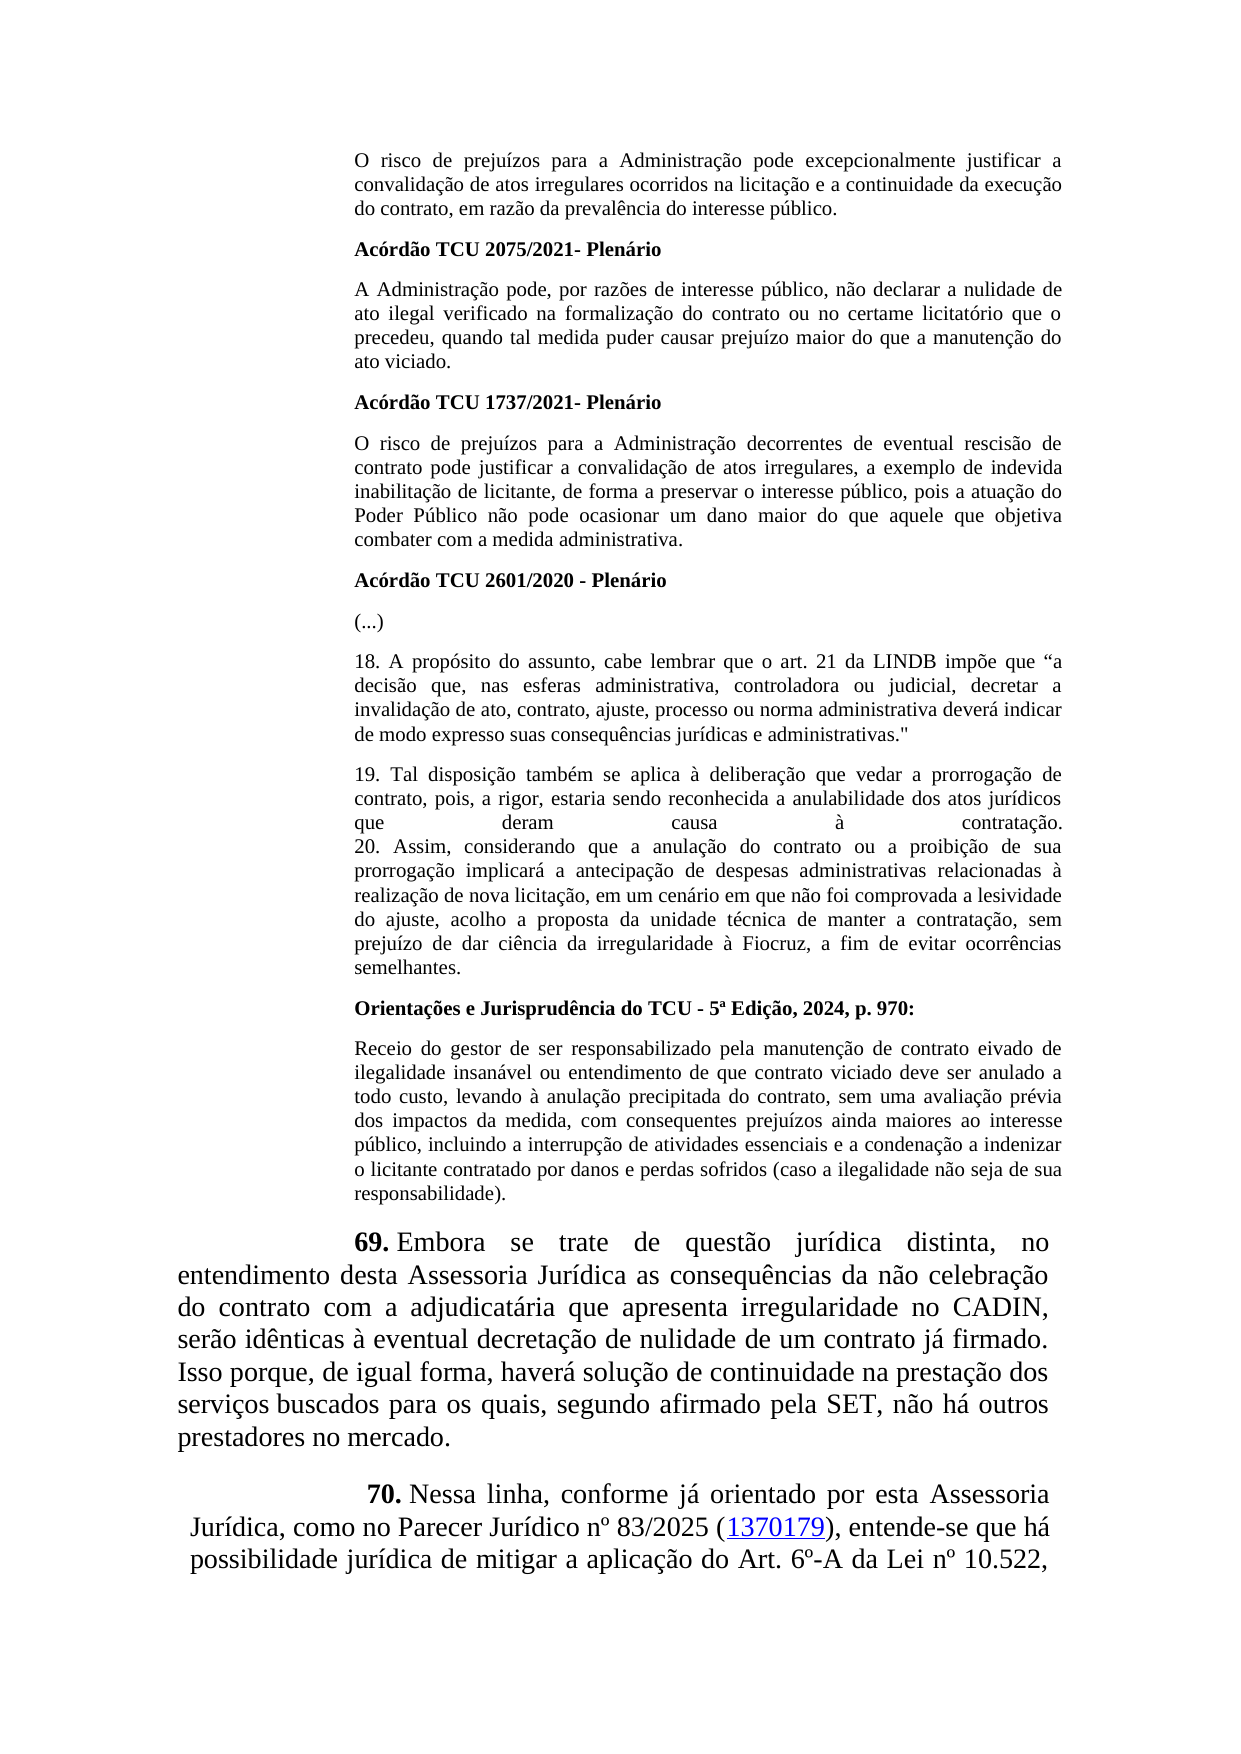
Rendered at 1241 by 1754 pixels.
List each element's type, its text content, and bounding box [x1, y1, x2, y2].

text (...) [354, 608, 1063, 633]
text A Administração pode, por razões de interesse público, não declarar a nulidade de ato ilegal verificado na formalização do contrato ou no certame licitatório que o precedeu, quando tal medida puder causar prejuízo maior do que a manutenção do ato viciado. [354, 277, 1063, 373]
text Orientações e Jurisprudência do TCU - 5ª Edição, 2024, p. 970: [354, 995, 1063, 1019]
text 70. Nessa linha, conforme já orientado por esta Assessoria Jurídica, como no Parecer Jurídico nº 83/2025 (1370179), entende-se que há possibilidade jurídica de mitigar a aplicação do Art. 6º-A da Lei nº 10.522, [190, 1477, 1051, 1574]
text Acórdão TCU 2075/2021- Plenário [354, 236, 1063, 261]
text Acórdão TCU 1737/2021- Plenário [354, 390, 1063, 414]
text 69. Embora se trate de questão jurídica distinta, no entendimento desta Assessoria Jurídica as consequências da não celebração do contrato com a adjudicatária que apresenta irregularidade no CADIN, serão idênticas à eventual decretação de nulidade de um contrato já firmado. Isso porque, de igual forma, haverá solução de continuidade na prestação dos serviços buscados para os quais, segundo afirmado pela SET, não há outros prestadores no mercado. [177, 1225, 1051, 1452]
text O risco de prejuízos para a Administração pode excepcionalmente justificar a convalidação de atos irregulares ocorridos na licitação e a continuidade da execução do contrato, em razão da prevalência do interesse público. [354, 148, 1063, 220]
text 19. Tal disposição também se aplica à deliberação que vedar a prorrogação de contrato, pois, a rigor, estaria sendo reconhecida a anulabilidade dos atos jurídicos que deram causa à contratação. 20. Assim, considerando que a anulação do contrato ou a proibição de sua prorrogação implicará a antecipação de despesas administrativas relacionadas à realização de nova licitação, em um cenário em que não foi comprovada a lesividade do ajuste, acolho a proposta da unidade técnica de manter a contratação, sem prejuízo de dar ciência da irregularidade à Fiocruz, a fim de evitar ocorrências semelhantes. [354, 762, 1063, 979]
text Acórdão TCU 2601/2020 - Plenário [354, 568, 1063, 592]
text 18. A propósito do assunto, cabe lembrar que o art. 21 da LINDB impõe que “a decisão que, nas esferas administrativa, controladora ou judicial, decretar a invalidação de ato, contrato, ajuste, processo ou norma administrativa deverá indicar de modo expresso suas consequências jurídicas e administrativas." [354, 649, 1063, 746]
text O risco de prejuízos para a Administração decorrentes de eventual rescisão de contrato pode justificar a convalidação de atos irregulares, a exemplo de indevida inabilitação de licitante, de forma a preservar o interesse público, pois a atuação do Poder Público não pode ocasionar um dano maior do que aquele que objetiva combater com a medida administrativa. [354, 431, 1063, 551]
text Receio do gestor de ser responsabilizado pela manutenção de contrato eivado de ilegalidade insanável ou entendimento de que contrato viciado deve ser anulado a todo custo, levando à anulação precipitada do contrato, sem uma avaliação prévia dos impactos da medida, com consequentes prejuízos ainda maiores ao interesse público, incluindo a interrupção de atividades essenciais e a condenação a indenizar o licitante contratado por danos e perdas sofridos (caso a ilegalidade não seja de sua responsabilidade). [354, 1036, 1063, 1204]
